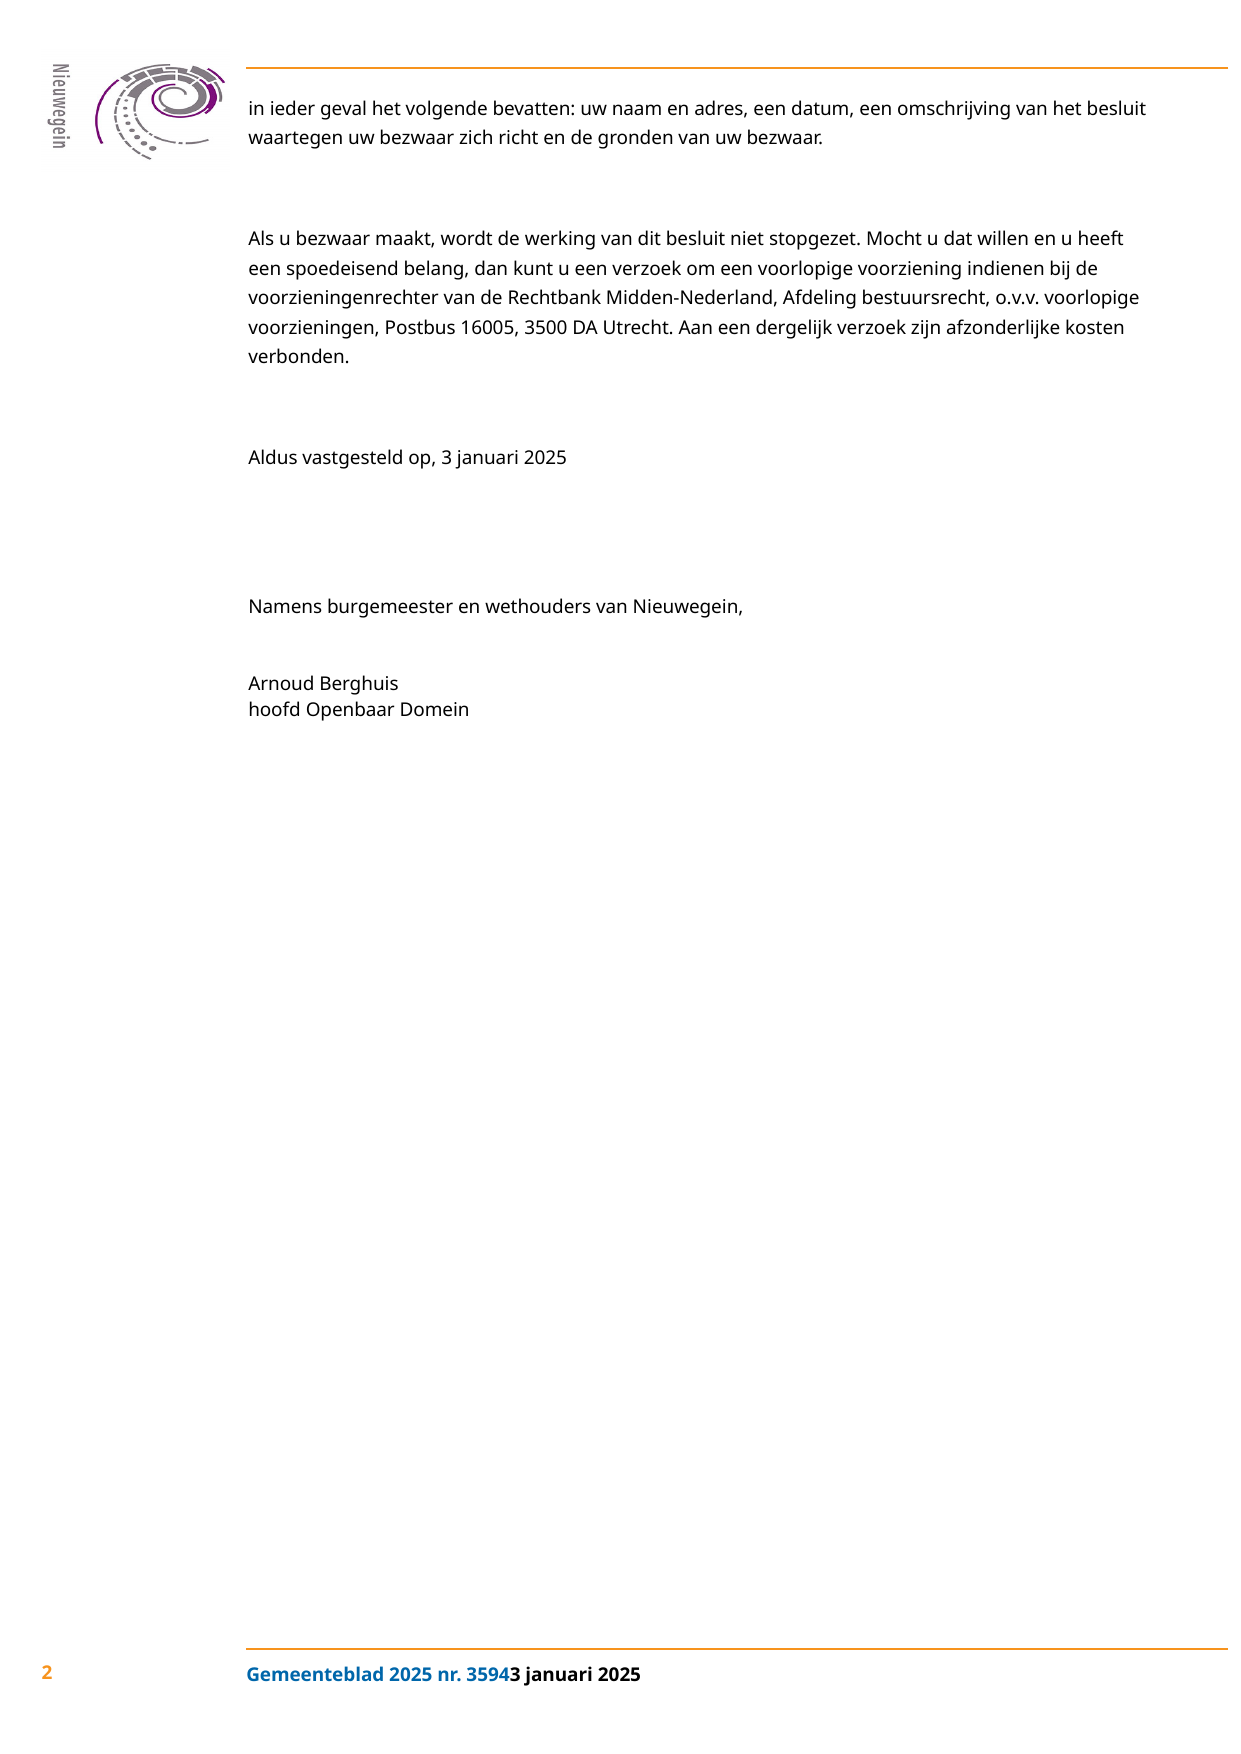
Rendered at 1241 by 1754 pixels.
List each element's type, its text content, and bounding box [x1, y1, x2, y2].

text Arnoud Berghuis [248, 670, 1152, 696]
picture [41, 47, 231, 172]
text hoofd Openbaar Domein [248, 696, 1152, 722]
text Aldus vastgesteld op, 3 januari 2025 [248, 444, 1152, 470]
text in ieder geval het volgende bevatten: uw naam en adres, een datum, een omschrijving van het besluit waartegen uw bezwaar zich richt en de gronden van uw bezwaar. [248, 95, 1152, 150]
text Als u bezwaar maakt, wordt de werking van dit besluit niet stopgezet. Mocht u dat willen en u heeft een spoedeisend belang, dan kunt u een verzoek om een voorlopige voorziening indienen bij de voorzieningenrechter van de Rechtbank Midden-Nederland, Afdeling bestuursrecht, o.v.v. voorlopige voorzieningen, Postbus 16005, 3500 DA Utrecht. Aan een dergelijk verzoek zijn afzonderlijke kosten verbonden. [248, 225, 1152, 369]
text Namens burgemeester en wethouders van Nieuwegein, [248, 593, 1152, 619]
